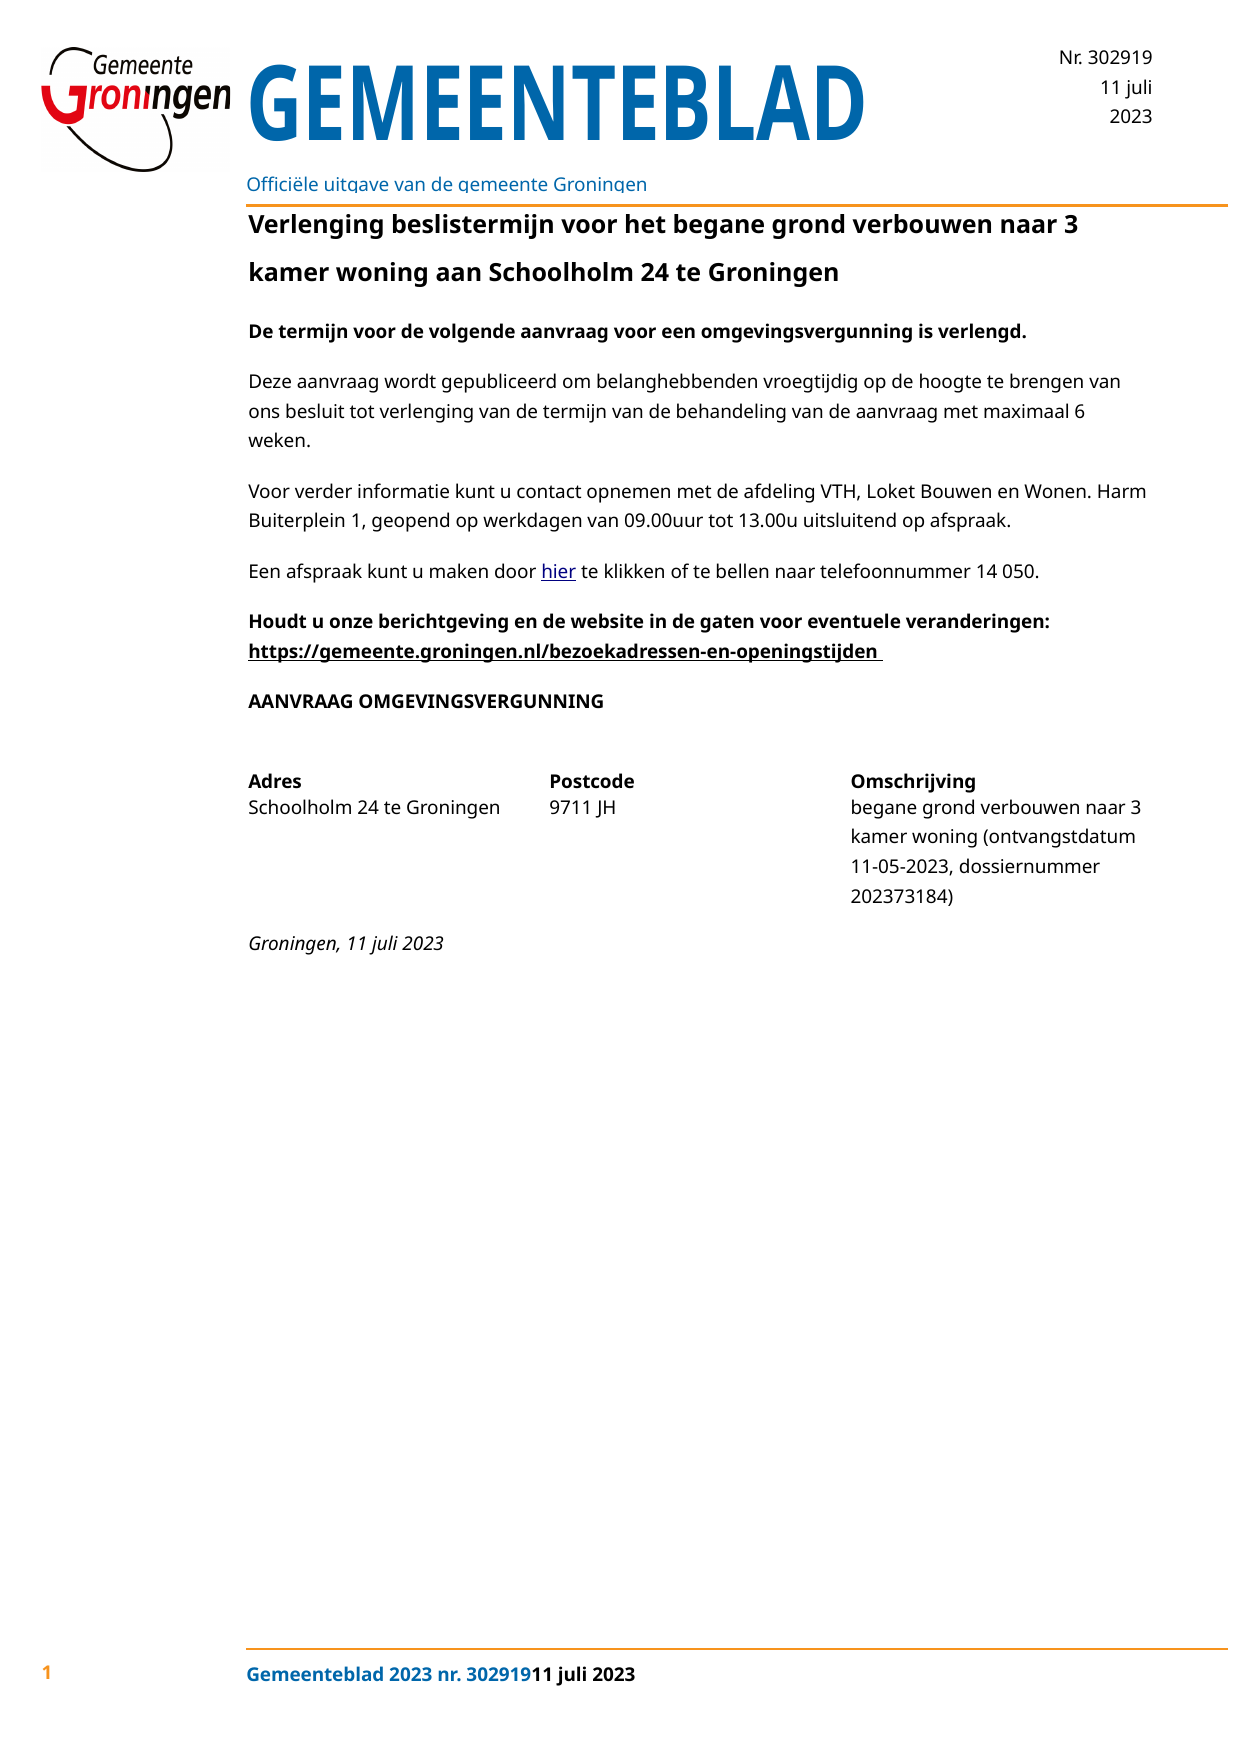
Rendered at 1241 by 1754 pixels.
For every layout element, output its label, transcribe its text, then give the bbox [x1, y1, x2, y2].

text Een afspraak kunt u maken door hier te klikken of te bellen naar telefoonnummer 14 050. [248, 558, 1152, 584]
table_cell begane grond verbouwen naar 3 kamer woning (ontvangstdatum 11-05-2023, dossiernummer 202373184) [850, 794, 1152, 909]
table_header Postcode [549, 769, 850, 794]
table_header Adres [248, 769, 549, 794]
text Houdt u onze berichtgeving en de website in de gaten voor eventuele veranderingen: https://gemeente.groningen.nl/bezoekadressen-en-openingstijden [248, 608, 1152, 664]
text Voor verder informatie kunt u contact opnemen met de afdeling VTH, Loket Bouwen en Wonen. Harm Buiterplein 1, geopend op werkdagen van 09.00uur tot 13.00u uitsluitend op afspraak. [248, 478, 1152, 533]
table_header Omschrijving [850, 769, 1152, 794]
text De termijn voor de volgende aanvraag voor een omgevingsvergunning is verlengd. [248, 318, 1152, 344]
table_cell Schoolholm 24 te Groningen [248, 794, 549, 909]
text AANVRAAG OMGEVINGSVERGUNNING [248, 688, 1152, 714]
table_cell 9711 JH [549, 794, 850, 909]
picture [41, 47, 231, 172]
text Deze aanvraag wordt gepubliceerd om belanghebbenden vroegtijdig op de hoogte te brengen van ons besluit tot verlenging van de termijn van de behandeling van de aanvraag met maximaal 6 weken. [248, 368, 1152, 453]
text Groningen, 11 juli 2023 [248, 930, 1152, 956]
text Verlenging beslistermijn voor het begane grond verbouwen naar 3 kamer woning aan Schoolholm 24 te Groningen [248, 207, 1152, 288]
